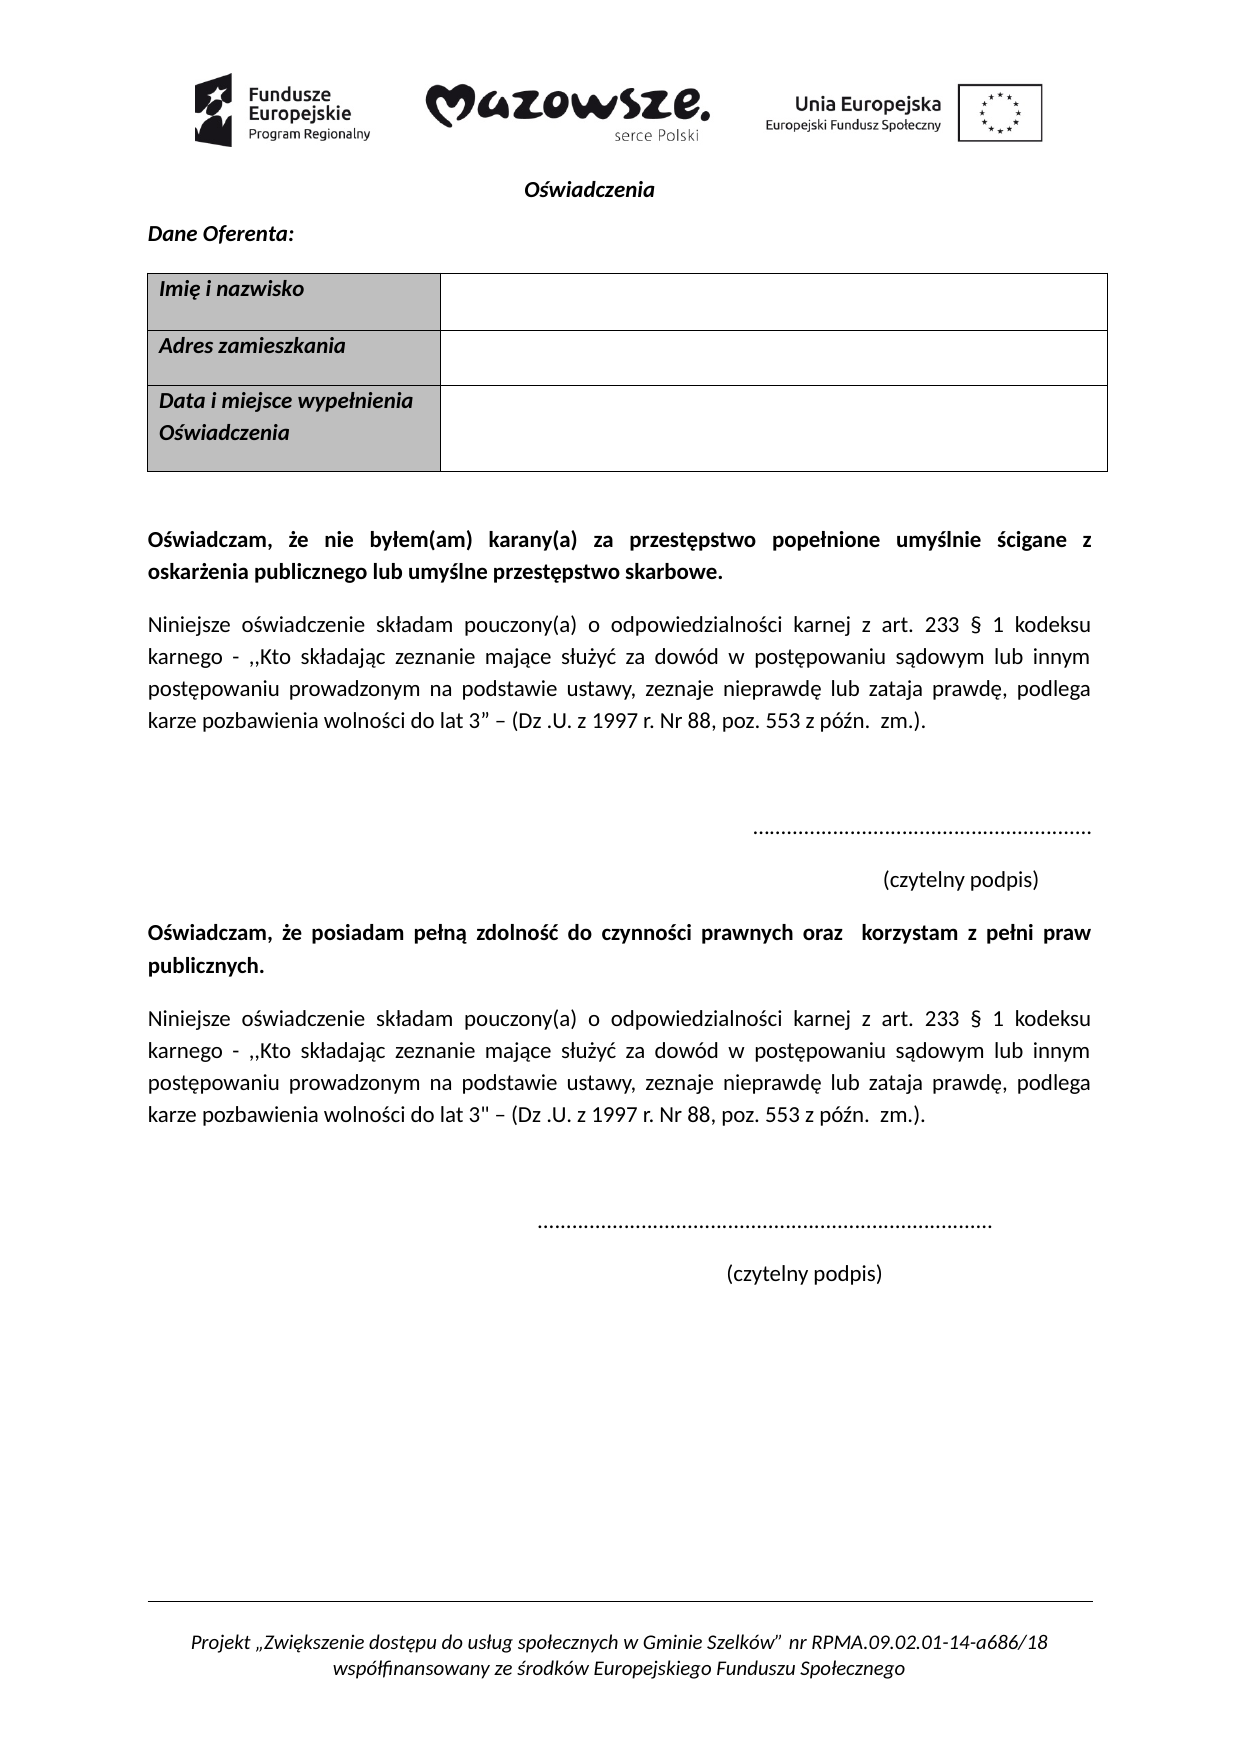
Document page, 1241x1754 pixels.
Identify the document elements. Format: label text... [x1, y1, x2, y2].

text Dane Oferenta: [148, 219, 1093, 248]
text (czytelny podpis) [148, 866, 1093, 893]
table_cell Data i miejsce wypełnienia Oświadczenia [148, 386, 440, 471]
table_cell [441, 331, 1107, 385]
text Niniejsze oświadczenie składam pouczony(a) o odpowiedzialności karnej z art. 233 § 1 kodeksu karnego - ,,Kto składając zeznanie mające służyć za dowód w postępowaniu sądowym lub innym postępowaniu prowadzonym na podstawie ustawy, zeznaje nieprawdę lub zataja prawdę, podlega karze pozbawienia wolności do lat 3” – (Dz .U. z 1997 r. Nr 88, poz. 553 z późn. zm.). [148, 610, 1093, 734]
text Niniejsze oświadczenie składam pouczony(a) o odpowiedzialności karnej z art. 233 § 1 kodeksu karnego - ,,Kto składając zeznanie mające służyć za dowód w postępowaniu sądowym lub innym postępowaniu prowadzonym na podstawie ustawy, zeznaje nieprawdę lub zataja prawdę, podlega karze pozbawienia wolności do lat 3" – (Dz .U. z 1997 r. Nr 88, poz. 553 z późn. zm.). [148, 1004, 1093, 1128]
text ............................................................................... [148, 1206, 1093, 1234]
table_header Imię i nazwisko [148, 274, 440, 330]
text Oświadczenia [148, 175, 1033, 203]
text …........................................................ [148, 812, 1093, 841]
text (czytelny podpis) [443, 1259, 1093, 1287]
text Oświadczam, że posiadam pełną zdolność do czynności prawnych oraz korzystam z pełni praw publicznych. [148, 918, 1093, 979]
table_cell [441, 386, 1107, 471]
table_cell Adres zamieszkania [148, 331, 440, 385]
table_header [441, 274, 1107, 330]
text Oświadczam, że nie byłem(am) karany(a) za przestępstwo popełnione umyślnie ścigane z oskarżenia publicznego lub umyślne przestępstwo skarbowe. [148, 525, 1093, 585]
